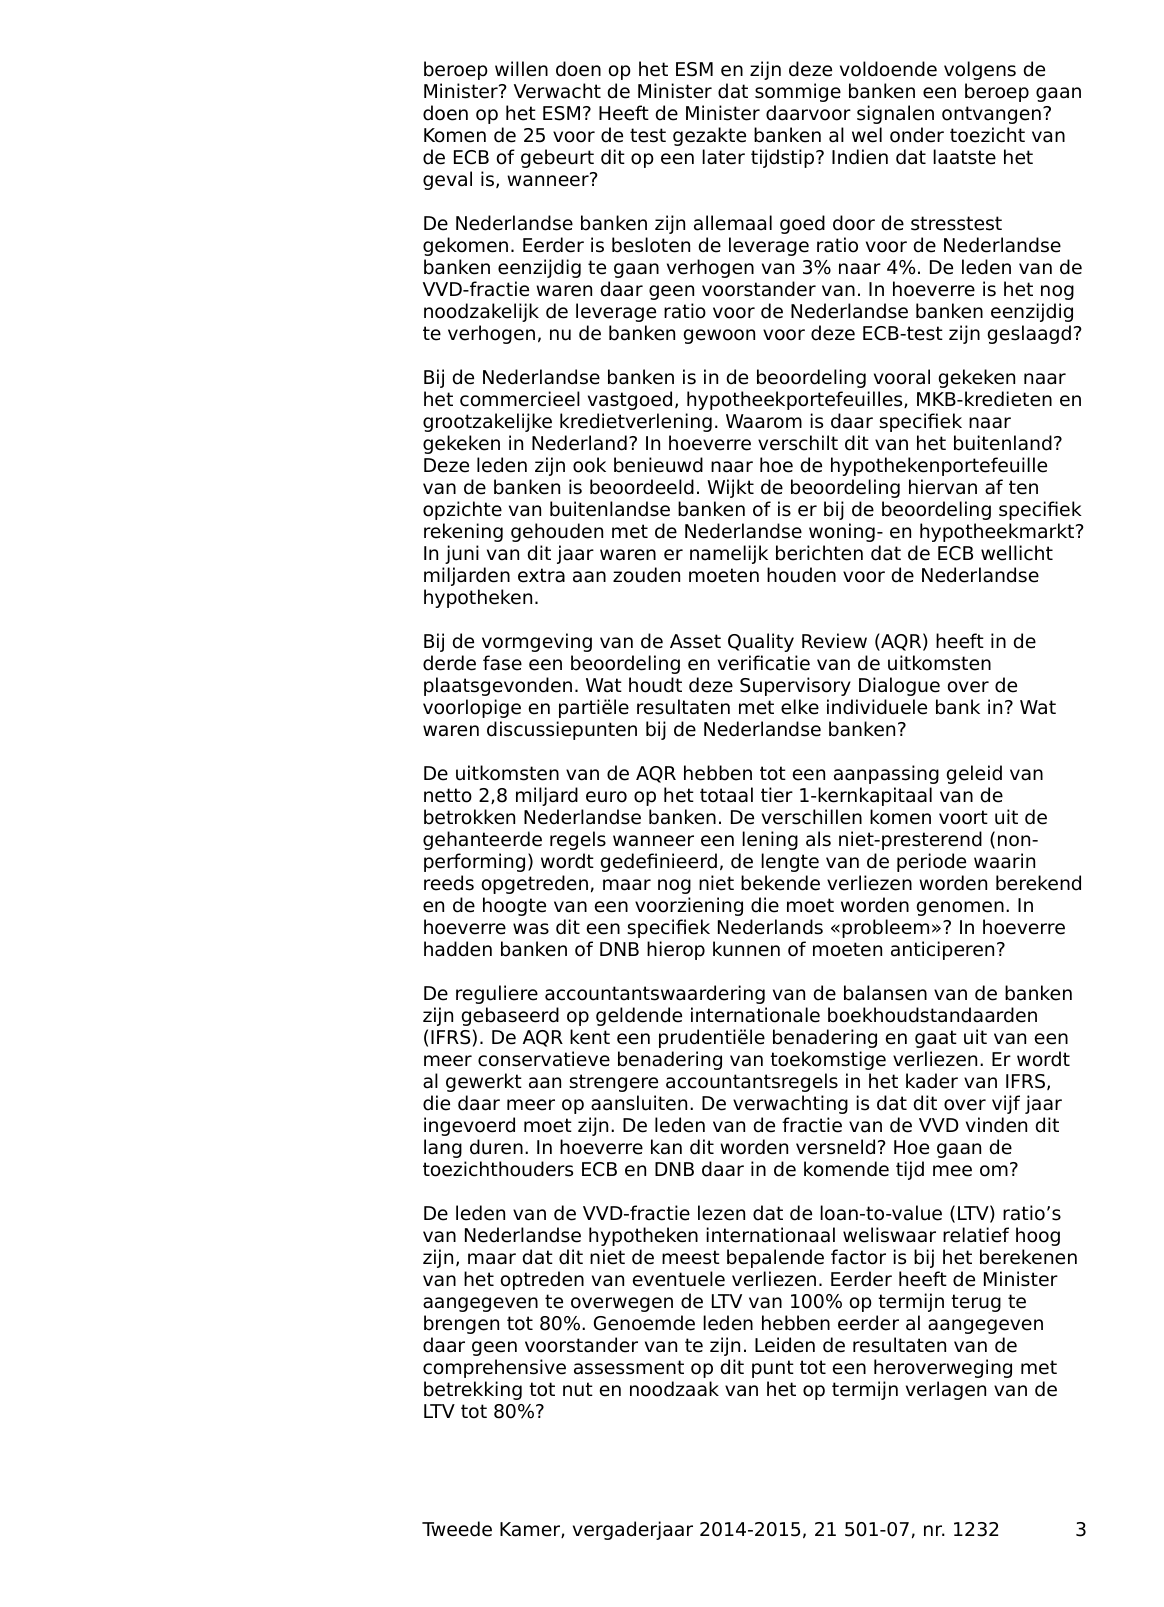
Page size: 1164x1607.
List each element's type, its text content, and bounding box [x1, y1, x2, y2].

text Bij de Nederlandse banken is in de beoordeling vooral gekeken naar het commercieel vastgoed, hypotheekportefeuilles, MKB-kredieten en grootzakelijke kredietverlening. Waarom is daar specifiek naar gekeken in Nederland? In hoeverre verschilt dit van het buitenland? Deze leden zijn ook benieuwd naar hoe de hypothekenportefeuille van de banken is beoordeeld. Wijkt de beoordeling hiervan af ten opzichte van buitenlandse banken of is er bij de beoordeling specifiek rekening gehouden met de Nederlandse woning- en hypotheekmarkt? In juni van dit jaar waren er namelijk berichten dat de ECB wellicht miljarden extra aan zouden moeten houden voor de Nederlandse hypotheken. [422, 367, 1087, 609]
text De uitkomsten van de AQR hebben tot een aanpassing geleid van netto 2,8 miljard euro op het totaal tier 1-kernkapitaal van de betrokken Nederlandse banken. De verschillen komen voort uit de gehanteerde regels wanneer een lening als niet-presterend (non-performing) wordt gedefinieerd, de lengte van de periode waarin reeds opgetreden, maar nog niet bekende verliezen worden berekend en de hoogte van een voorziening die moet worden genomen. In hoeverre was dit een specifiek Nederlands «probleem»? In hoeverre hadden banken of DNB hierop kunnen of moeten anticiperen? [422, 763, 1087, 961]
text Bij de vormgeving van de Asset Quality Review (AQR) heeft in de derde fase een beoordeling en verificatie van de uitkomsten plaatsgevonden. Wat houdt deze Supervisory Dialogue over de voorlopige en partiële resultaten met elke individuele bank in? Wat waren discussiepunten bij de Nederlandse banken? [422, 631, 1087, 741]
text De Nederlandse banken zijn allemaal goed door de stresstest gekomen. Eerder is besloten de leverage ratio voor de Nederlandse banken eenzijdig te gaan verhogen van 3% naar 4%. De leden van de VVD-fractie waren daar geen voorstander van. In hoeverre is het nog noodzakelijk de leverage ratio voor de Nederlandse banken eenzijdig te verhogen, nu de banken gewoon voor deze ECB-test zijn geslaagd? [422, 213, 1087, 345]
text beroep willen doen op het ESM en zijn deze voldoende volgens de Minister? Verwacht de Minister dat sommige banken een beroep gaan doen op het ESM? Heeft de Minister daarvoor signalen ontvangen? [422, 59, 1087, 125]
text Komen de 25 voor de test gezakte banken al wel onder toezicht van de ECB of gebeurt dit op een later tijdstip? Indien dat laatste het geval is, wanneer? [422, 125, 1087, 191]
text De reguliere accountantswaardering van de balansen van de banken zijn gebaseerd op geldende internationale boekhoudstandaarden (IFRS). De AQR kent een prudentiële benadering en gaat uit van een meer conservatieve benadering van toekomstige verliezen. Er wordt al gewerkt aan strengere accountantsregels in het kader van IFRS, die daar meer op aansluiten. De verwachting is dat dit over vijf jaar ingevoerd moet zijn. De leden van de fractie van de VVD vinden dit lang duren. In hoeverre kan dit worden versneld? Hoe gaan de toezichthouders ECB en DNB daar in de komende tijd mee om? [422, 983, 1087, 1181]
text De leden van de VVD-fractie lezen dat de loan-to-value (LTV) ratio’s van Nederlandse hypotheken internationaal weliswaar relatief hoog zijn, maar dat dit niet de meest bepalende factor is bij het berekenen van het optreden van eventuele verliezen. Eerder heeft de Minister aangegeven te overwegen de LTV van 100% op termijn terug te brengen tot 80%. Genoemde leden hebben eerder al aangegeven daar geen voorstander van te zijn. Leiden de resultaten van de comprehensive assessment op dit punt tot een heroverweging met betrekking tot nut en noodzaak van het op termijn verlagen van de LTV tot 80%? [422, 1203, 1087, 1423]
